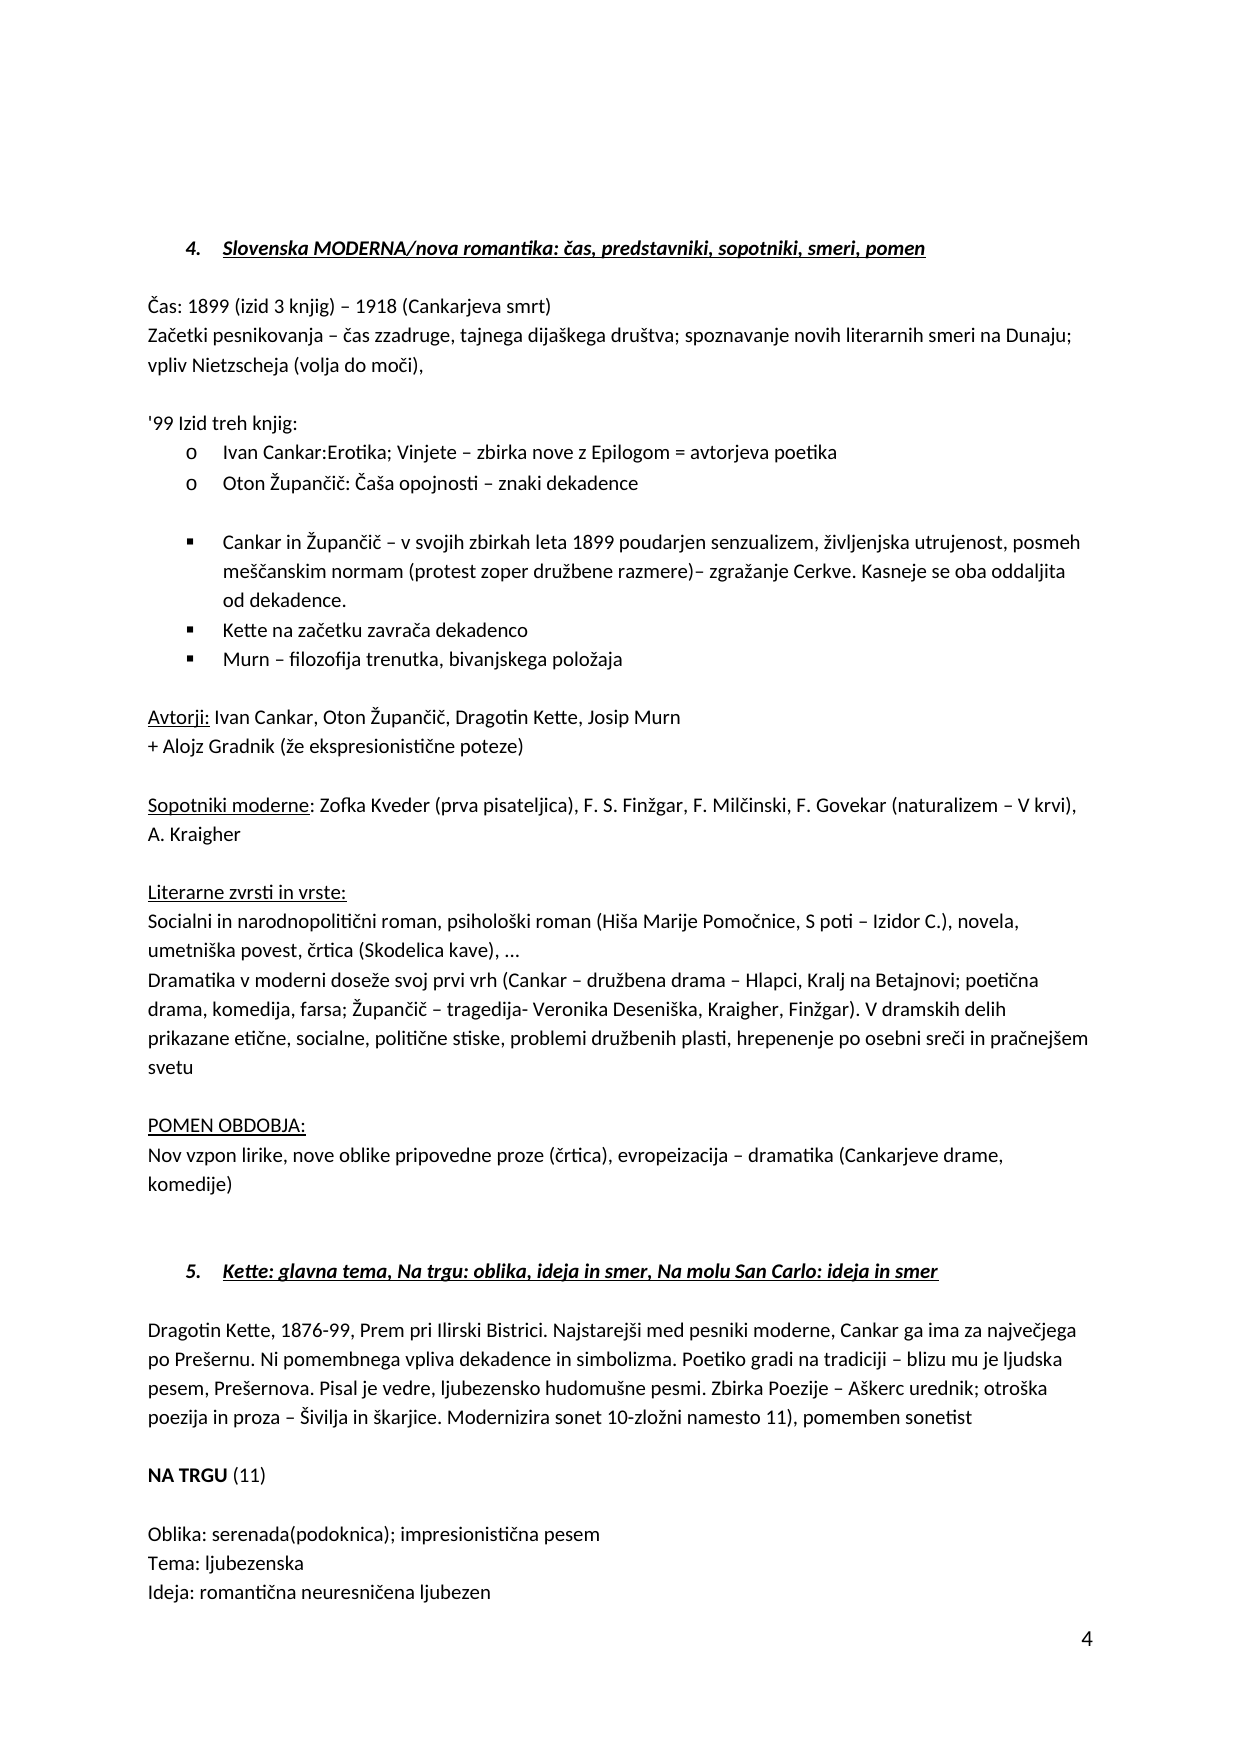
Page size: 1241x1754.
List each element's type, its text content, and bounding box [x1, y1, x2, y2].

text Tema: ljubezenska [148, 1550, 1093, 1576]
text Literarne zvrsti in vrste: [148, 879, 1093, 905]
text Nov vzpon lirike, nove oblike pripovedne proze (črtica), evropeizacija – dramatika (Cankarjeve drame, komedije) [148, 1142, 1093, 1196]
text + Alojz Gradnik (že ekspresionistične poteze) [148, 733, 1093, 759]
text Dragotin Kette, 1876-99, Prem pri Ilirski Bistrici. Najstarejši med pesniki moderne, Cankar ga ima za največjega po Prešernu. Ni pomembnega vpliva dekadence in simbolizma. Poetiko gradi na tradiciji – blizu mu je ljudska pesem, Prešernova. Pisal je vedre, ljubezensko hudomušne pesmi. Zbirka Poezije – Aškerc urednik; otroška poezija in proza – Šivilja in škarjice. Modernizira sonet 10-zložni namesto 11), pomemben sonetist [148, 1317, 1093, 1430]
list Ivan Cankar:Erotika; Vinjete – zbirka nove z Epilogom = avtorjeva poetika [185, 439, 1093, 466]
text NA TRGU (11) [148, 1463, 1093, 1488]
list Kette: glavna tema, Na trgu: oblika, ideja in smer, Na molu San Carlo: ideja in smer [185, 1258, 1093, 1284]
text '99 Izid treh knjig: [148, 410, 1093, 436]
list Murn – filozofija trenutka, bivanjskega položaja [185, 646, 1093, 671]
list Oton Župančič: Čaša opojnosti – znaki dekadence [185, 470, 1093, 496]
text Oblika: serenada(podoknica); impresionistična pesem [148, 1521, 1093, 1546]
text Sopotniki moderne: Zofka Kveder (prva pisateljica), F. S. Finžgar, F. Milčinski, F. Govekar (naturalizem – V krvi), A. Kraigher [148, 792, 1093, 846]
list Slovenska MODERNA/nova romantika: čas, predstavniki, sopotniki, smeri, pomen [185, 235, 1093, 261]
text Čas: 1899 (izid 3 knjig) – 1918 (Cankarjeva smrt) [148, 293, 1093, 319]
text Ideja: romantična neuresničena ljubezen [148, 1579, 1093, 1605]
list Kette na začetku zavrača dekadenco [185, 617, 1093, 642]
text Avtorji: Ivan Cankar, Oton Župančič, Dragotin Kette, Josip Murn [148, 704, 1093, 730]
text Dramatika v moderni doseže svoj prvi vrh (Cankar – družbena drama – Hlapci, Kralj na Betajnovi; poetična drama, komedija, farsa; Župančič – tragedija- Veronika Deseniška, Kraigher, Finžgar). V dramskih delih prikazane etične, socialne, politične stiske, problemi družbenih plasti, hrepenenje po osebni sreči in pračnejšem svetu [148, 967, 1093, 1080]
text Socialni in narodnopolitični roman, psihološki roman (Hiša Marije Pomočnice, S poti – Izidor C.), novela, umetniška povest, črtica (Skodelica kave), ... [148, 908, 1093, 963]
text Začetki pesnikovanja – čas zzadruge, tajnega dijaškega društva; spoznavanje novih literarnih smeri na Dunaju; vpliv Nietzscheja (volja do moči), [148, 323, 1093, 377]
list Cankar in Župančič – v svojih zbirkah leta 1899 poudarjen senzualizem, življenjska utrujenost, posmeh meščanskim normam (protest zoper družbene razmere)– zgražanje Cerkve. Kasneje se oba oddaljita od dekadence. [185, 529, 1093, 613]
text POMEN OBDOBJA: [148, 1113, 1093, 1138]
